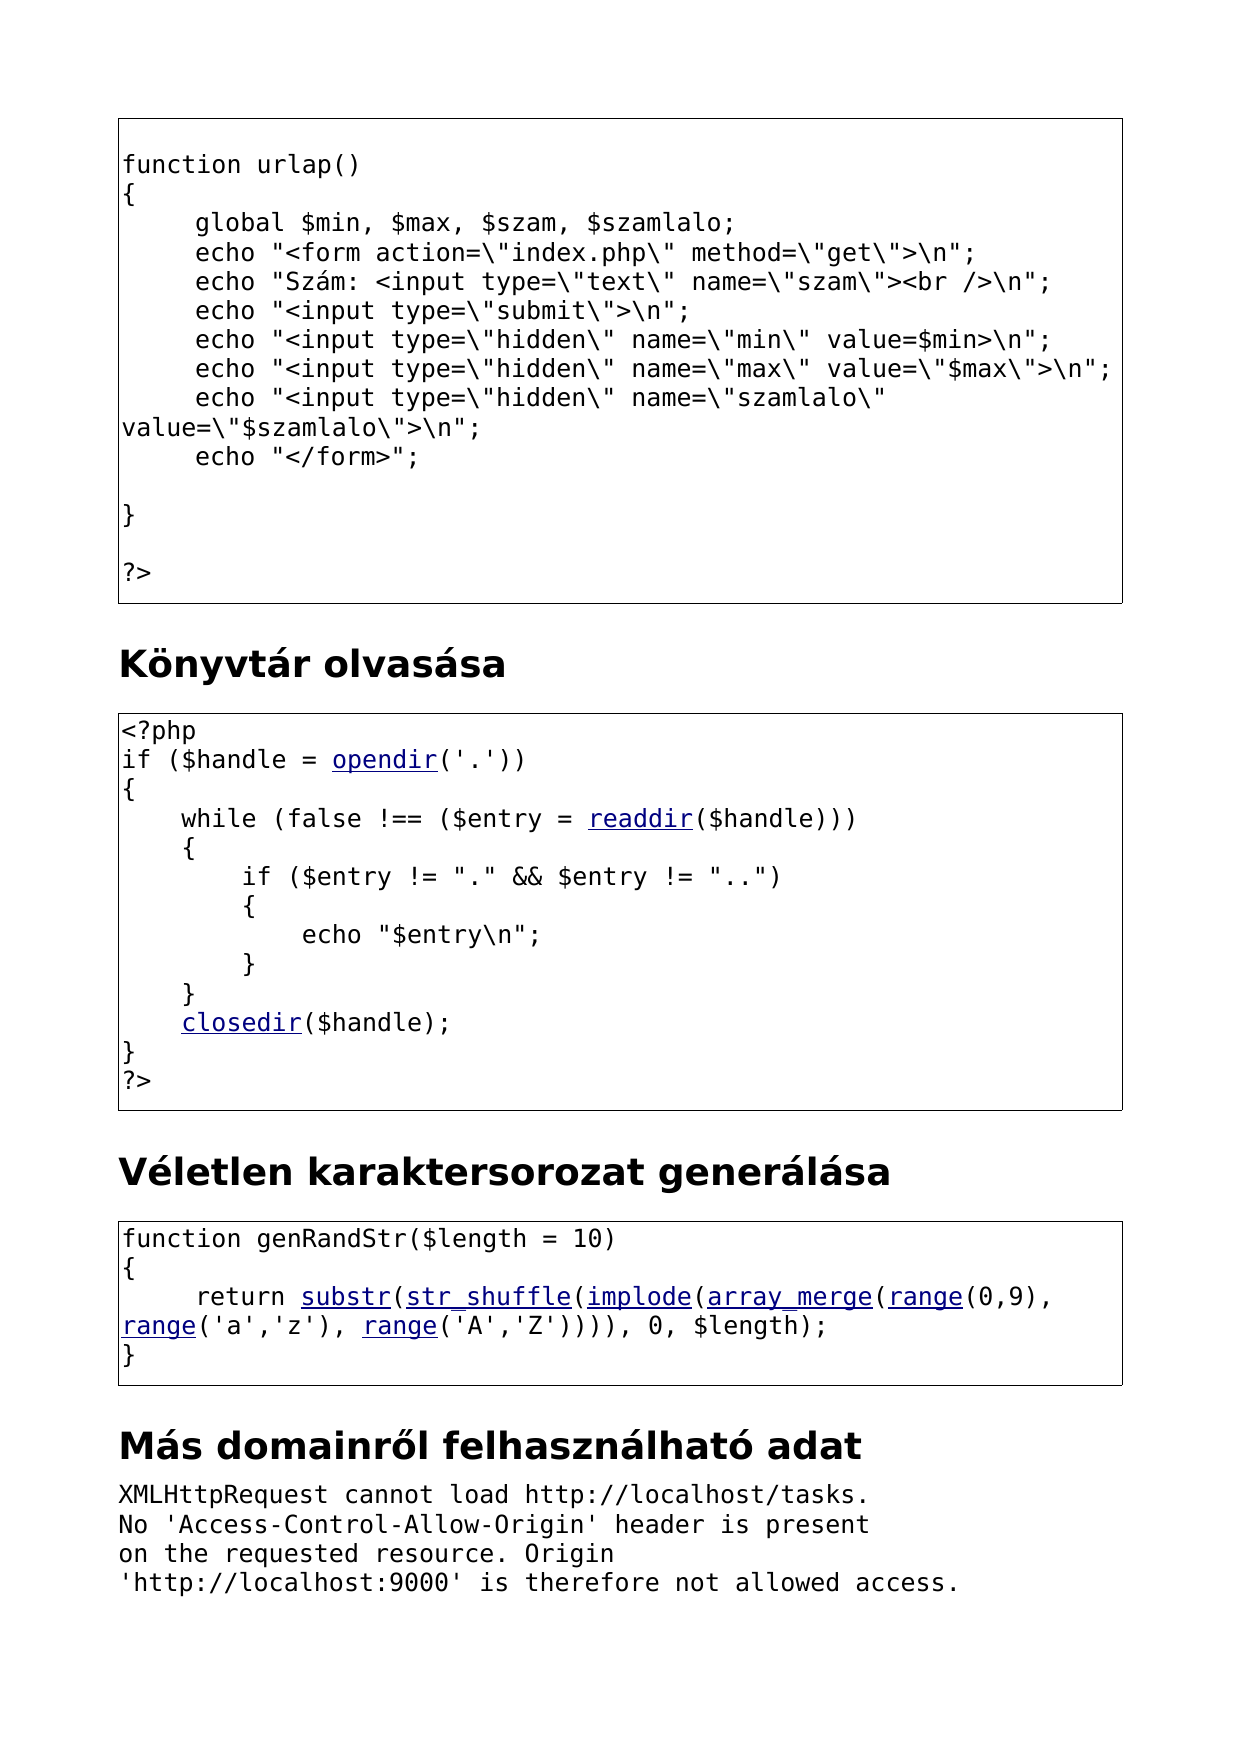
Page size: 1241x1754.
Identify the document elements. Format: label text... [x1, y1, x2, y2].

table_header function genRandStr($length = 10) { return substr(str_shuffle(implode(array_merge(range(0,9), range('a','z'), range('A','Z')))), 0, $length); } [119, 1222, 1122, 1384]
subtitle Könyvtár olvasása [118, 642, 1122, 686]
subtitle Más domainről felhasználható adat [118, 1424, 1122, 1468]
text XMLHttpRequest cannot load http://localhost/tasks. No 'Access-Control-Allow-Origin' header is present on the requested resource. Origin 'http://localhost:9000' is therefore not allowed access. [118, 1481, 1122, 1597]
table_header function urlap() { global $min, $max, $szam, $szamlalo; echo "<form action=\"index.php\" method=\"get\">\n"; echo "Szám: <input type=\"text\" name=\"szam\"><br />\n"; echo "<input type=\"submit\">\n"; echo "<input type=\"hidden\" name=\"min\" value=$min>\n"; echo "<input type=\"hidden\" name=\"max\" value=\"$max\">\n"; echo "<input type=\"hidden\" name=\"szamlalo\" value=\"$szamlalo\">\n"; echo "</form>"; } ?> [119, 119, 1122, 602]
table_header <?php if ($handle = opendir('.')) { while (false !== ($entry = readdir($handle))) { if ($entry != "." && $entry != "..") { echo "$entry\n"; } } closedir($handle); } ?> [119, 714, 1122, 1110]
subtitle Véletlen karaktersorozat generálása [118, 1150, 1122, 1194]
